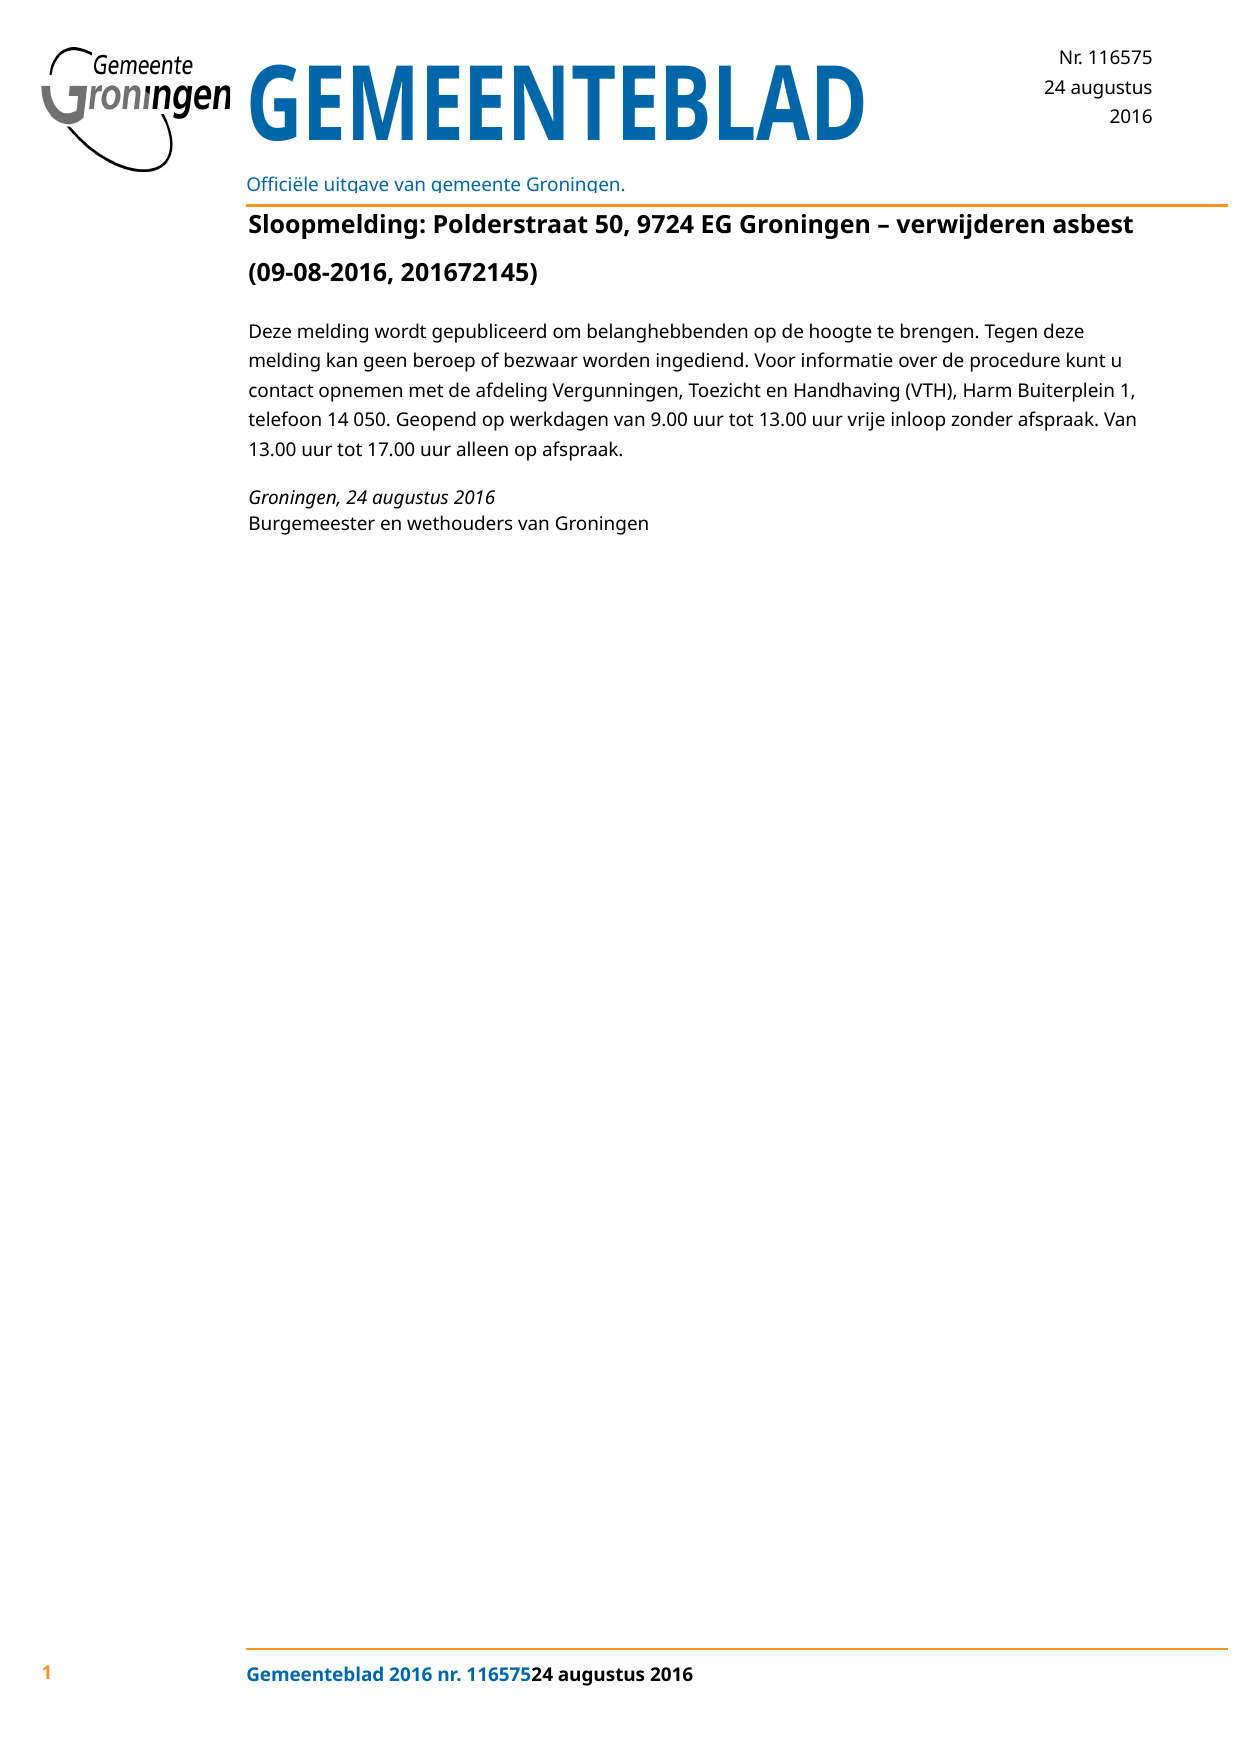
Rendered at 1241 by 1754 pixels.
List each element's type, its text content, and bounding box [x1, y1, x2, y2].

text Deze melding wordt gepubliceerd om belanghebbenden op de hoogte te brengen. Tegen deze melding kan geen beroep of bezwaar worden ingediend. Voor informatie over de procedure kunt u contact opnemen met de afdeling Vergunningen, Toezicht en Handhaving (VTH), Harm Buiterplein 1, telefoon 14 050. Geopend op werkdagen van 9.00 uur tot 13.00 uur vrije inloop zonder afspraak. Van 13.00 uur tot 17.00 uur alleen op afspraak. [248, 318, 1152, 462]
text Burgemeester en wethouders van Groningen [248, 510, 1152, 536]
picture [41, 47, 231, 172]
text Groningen, 24 augustus 2016 [248, 484, 1152, 510]
text Sloopmelding: Polderstraat 50, 9724 EG Groningen – verwijderen asbest (09-08-2016, 201672145) [248, 207, 1152, 288]
